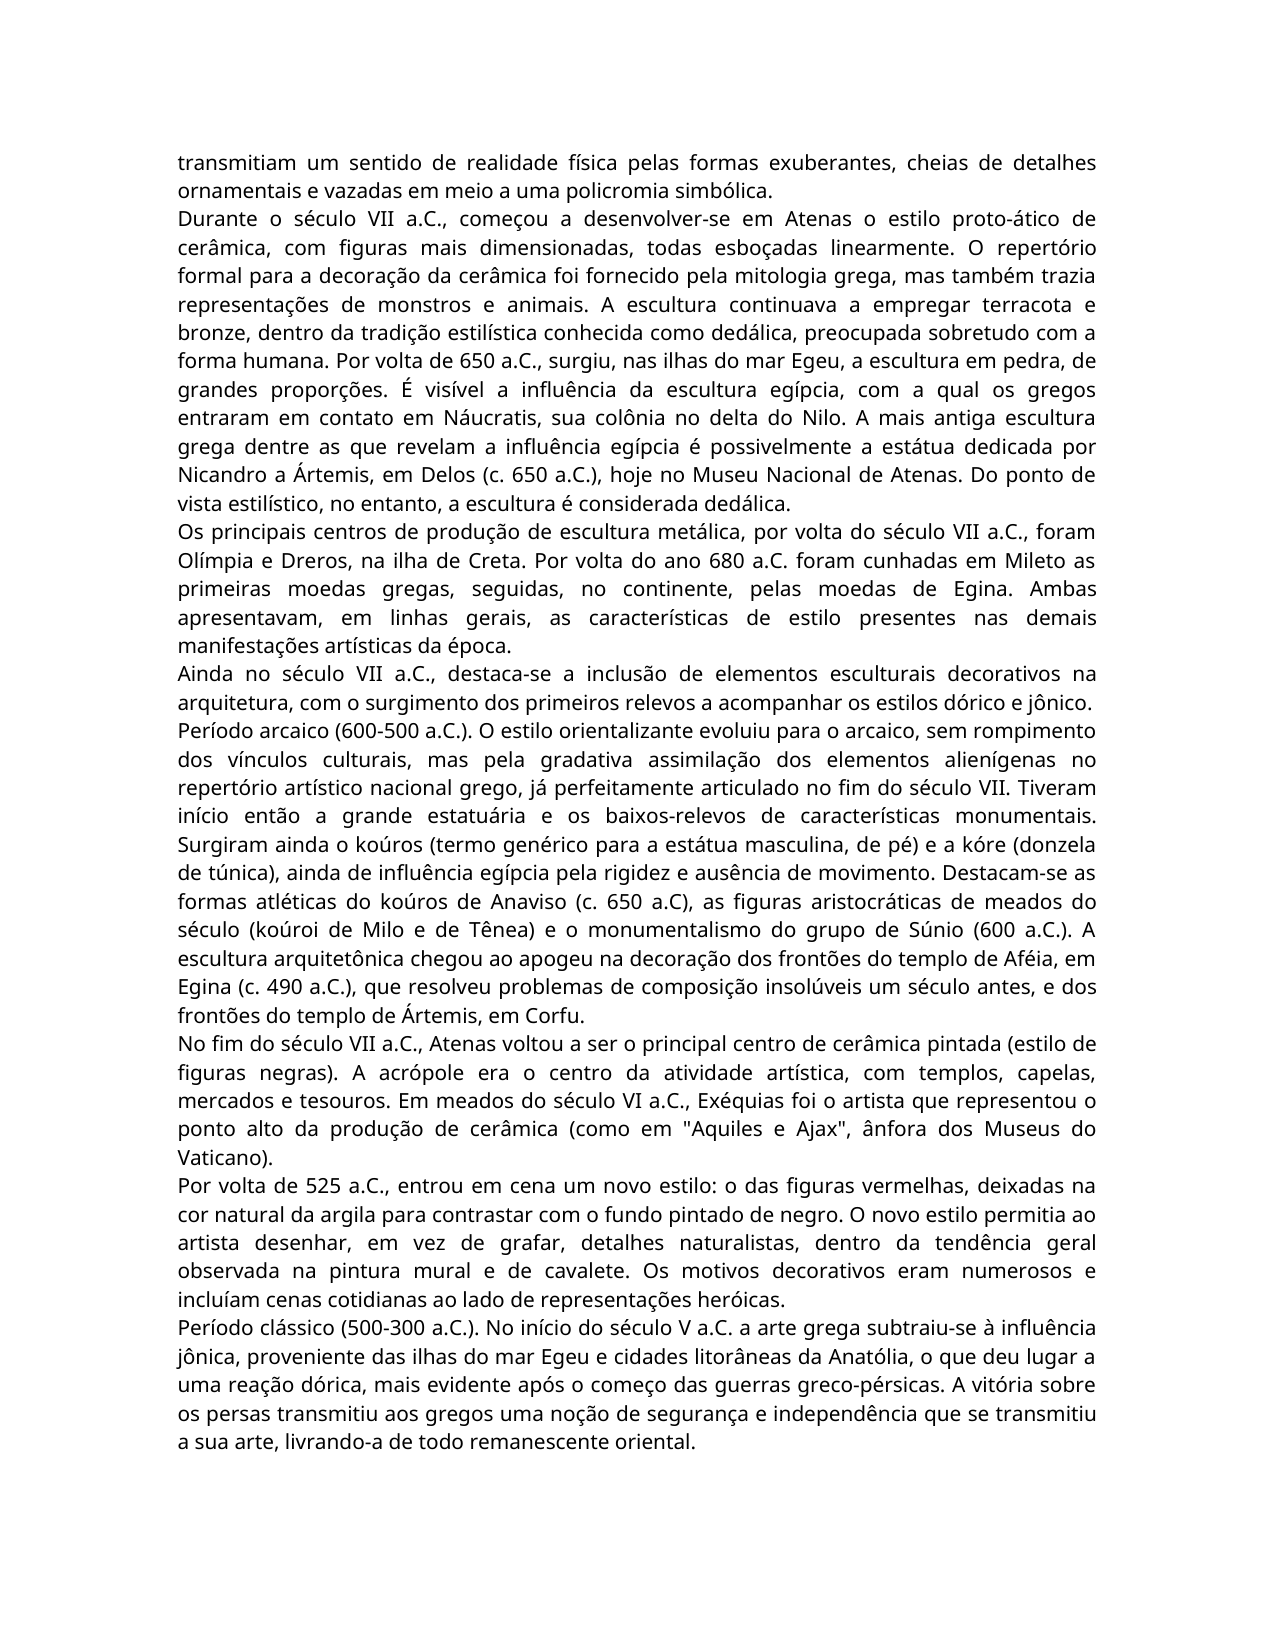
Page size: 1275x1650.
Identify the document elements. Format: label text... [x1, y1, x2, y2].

text Período clássico (500-300 a.C.). No início do século V a.C. a arte grega subtraiu-se à influência jônica, proveniente das ilhas do mar Egeu e cidades litorâneas da Anatólia, o que deu lugar a uma reação dórica, mais evidente após o começo das guerras greco-pérsicas. A vitória sobre os persas transmitiu aos gregos uma noção de segurança e independência que se transmitiu a sua arte, livrando-a de todo remanescente oriental. [177, 1313, 1098, 1456]
text Ainda no século VII a.C., destaca-se a inclusão de elementos esculturais decorativos na arquitetura, com o surgimento dos primeiros relevos a acompanhar os estilos dórico e jônico. [177, 659, 1098, 716]
text transmitiam um sentido de realidade física pelas formas exuberantes, cheias de detalhes ornamentais e vazadas em meio a uma policromia simbólica. [177, 148, 1098, 204]
text No fim do século VII a.C., Atenas voltou a ser o principal centro de cerâmica pintada (estilo de figuras negras). A acrópole era o centro da atividade artística, com templos, capelas, mercados e tesouros. Em meados do século VI a.C., Exéquias foi o artista que representou o ponto alto da produção de cerâmica (como em "Aquiles e Ajax", ânfora dos Museus do Vaticano). [177, 1029, 1098, 1171]
text Por volta de 525 a.C., entrou em cena um novo estilo: o das figuras vermelhas, deixadas na cor natural da argila para contrastar com o fundo pintado de negro. O novo estilo permitia ao artista desenhar, em vez de grafar, detalhes naturalistas, dentro da tendência geral observada na pintura mural e de cavalete. Os motivos decorativos eram numerosos e incluíam cenas cotidianas ao lado de representações heróicas. [177, 1171, 1098, 1313]
text Período arcaico (600-500 a.C.). O estilo orientalizante evoluiu para o arcaico, sem rompimento dos vínculos culturais, mas pela gradativa assimilação dos elementos alienígenas no repertório artístico nacional grego, já perfeitamente articulado no fim do século VII. Tiveram início então a grande estatuária e os baixos-relevos de características monumentais. Surgiram ainda o koúros (termo genérico para a estátua masculina, de pé) e a kóre (donzela de túnica), ainda de influência egípcia pela rigidez e ausência de movimento. Destacam-se as formas atléticas do koúros de Anaviso (c. 650 a.C), as figuras aristocráticas de meados do século (koúroi de Milo e de Tênea) e o monumentalismo do grupo de Súnio (600 a.C.). A escultura arquitetônica chegou ao apogeu na decoração dos frontões do templo de Aféia, em Egina (c. 490 a.C.), que resolveu problemas de composição insolúveis um século antes, e dos frontões do templo de Ártemis, em Corfu. [177, 716, 1098, 1029]
text Os principais centros de produção de escultura metálica, por volta do século VII a.C., foram Olímpia e Dreros, na ilha de Creta. Por volta do ano 680 a.C. foram cunhadas em Mileto as primeiras moedas gregas, seguidas, no continente, pelas moedas de Egina. Ambas apresentavam, em linhas gerais, as características de estilo presentes nas demais manifestações artísticas da época. [177, 517, 1098, 659]
text Durante o século VII a.C., começou a desenvolver-se em Atenas o estilo proto-ático de cerâmica, com figuras mais dimensionadas, todas esboçadas linearmente. O repertório formal para a decoração da cerâmica foi fornecido pela mitologia grega, mas também trazia representações de monstros e animais. A escultura continuava a empregar terracota e bronze, dentro da tradição estilística conhecida como dedálica, preocupada sobretudo com a forma humana. Por volta de 650 a.C., surgiu, nas ilhas do mar Egeu, a escultura em pedra, de grandes proporções. É visível a influência da escultura egípcia, com a qual os gregos entraram em contato em Náucratis, sua colônia no delta do Nilo. A mais antiga escultura grega dentre as que revelam a influência egípcia é possivelmente a estátua dedicada por Nicandro a Ártemis, em Delos (c. 650 a.C.), hoje no Museu Nacional de Atenas. Do ponto de vista estilístico, no entanto, a escultura é considerada dedálica. [177, 204, 1098, 517]
